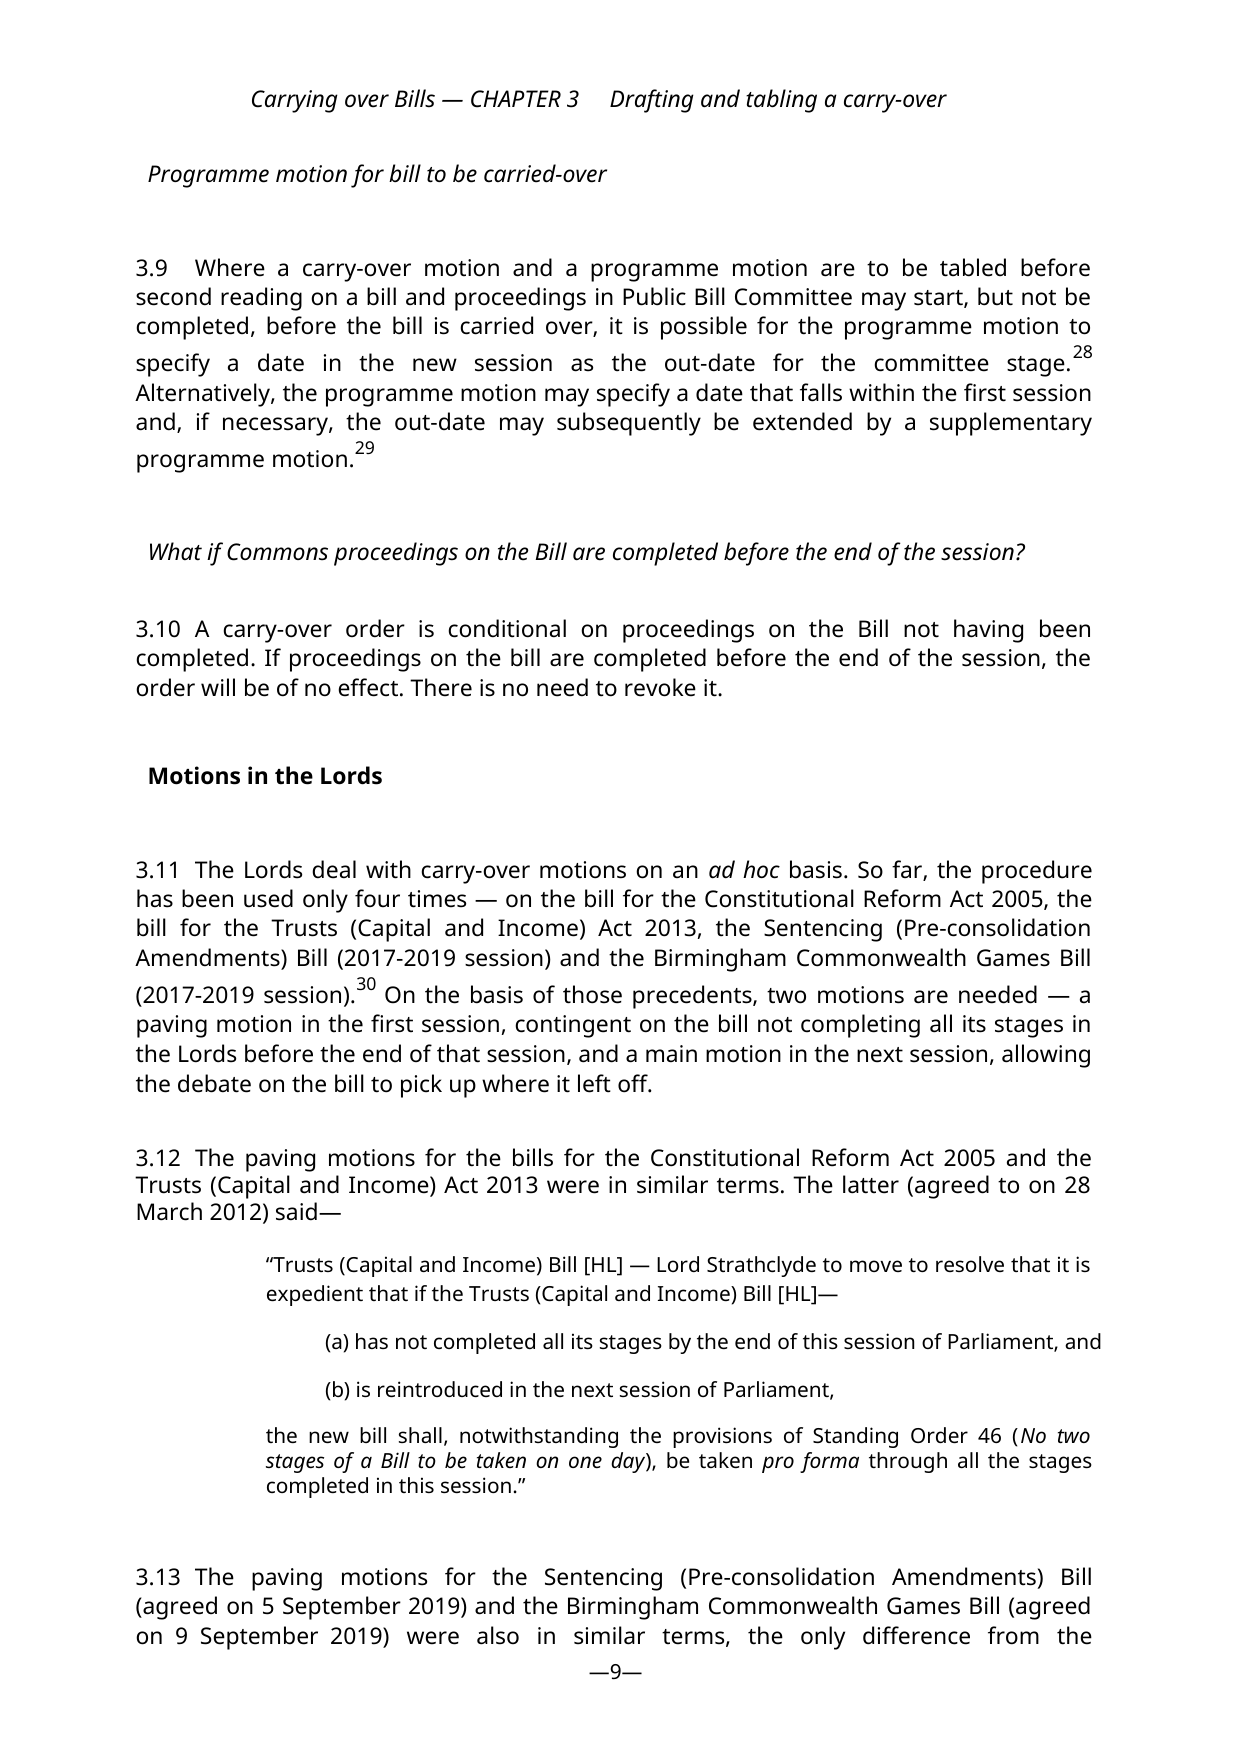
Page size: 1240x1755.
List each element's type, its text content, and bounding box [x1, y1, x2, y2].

list The Lords deal with carry-over motions on an ad hoc basis. So far, the procedure has been used only four times — on the bill for the Constitutional Reform Act 2005, the bill for the Trusts (Capital and Income) Act 2013, the Sentencing (Pre-consolidation Amendments) Bill (2017-2019 session) and the Birmingham Commonwealth Games Bill (2017-2019 session).30 On the basis of those precedents, two motions are needed — a paving motion in the first session, contingent on the bill not completing all its stages in the Lords before the end of that session, and a main motion in the next session, allowing the debate on the bill to pick up where it left off. [135, 854, 1093, 1099]
list The paving motions for the bills for the Constitutional Reform Act 2005 and the Trusts (Capital and Income) Act 2013 were in similar terms. The latter (agreed to on 28 March 2012) said— [135, 1144, 1093, 1226]
list A carry-over order is conditional on proceedings on the Bill not having been completed. If proceedings on the bill are completed before the end of the session, the order will be of no effect. There is no need to revoke it. [135, 614, 1093, 703]
list has not completed all its stages by the end of this session of Parliament, and [325, 1327, 1104, 1355]
text Programme motion for bill to be carried-over [147, 158, 1104, 190]
text the new bill shall, notwithstanding the provisions of Standing Order 46 (No two stages of a Bill to be taken on one day), be taken pro forma through all the stages completed in this session.” [266, 1424, 1093, 1499]
list Where a carry-over motion and a programme motion are to be tabled before second reading on a bill and proceedings in Public Bill Committee may start, but not be completed, before the bill is carried over, it is possible for the programme motion to specify a date in the new session as the out-date for the committee stage.28 Alternatively, the programme motion may specify a date that falls within the first session and, if necessary, the out-date may subsequently be extended by a supplementary programme motion.29 [135, 252, 1093, 474]
list The paving motions for the Sentencing (Pre-consolidation Amendments) Bill (agreed on 5 September 2019) and the Birmingham Commonwealth Games Bill (agreed on 9 September 2019) were also in similar terms, the only difference from the [135, 1562, 1093, 1651]
text What if Commons proceedings on the Bill are completed before the end of the session? [147, 536, 1104, 567]
list is reintroduced in the next session of Parliament, [325, 1375, 1104, 1404]
text “Trusts (Capital and Income) Bill [HL] — Lord Strathclyde to move to resolve that it is expedient that if the Trusts (Capital and Income) Bill [HL]— [266, 1250, 1093, 1307]
subtitle Motions in the Lords [147, 760, 1104, 791]
